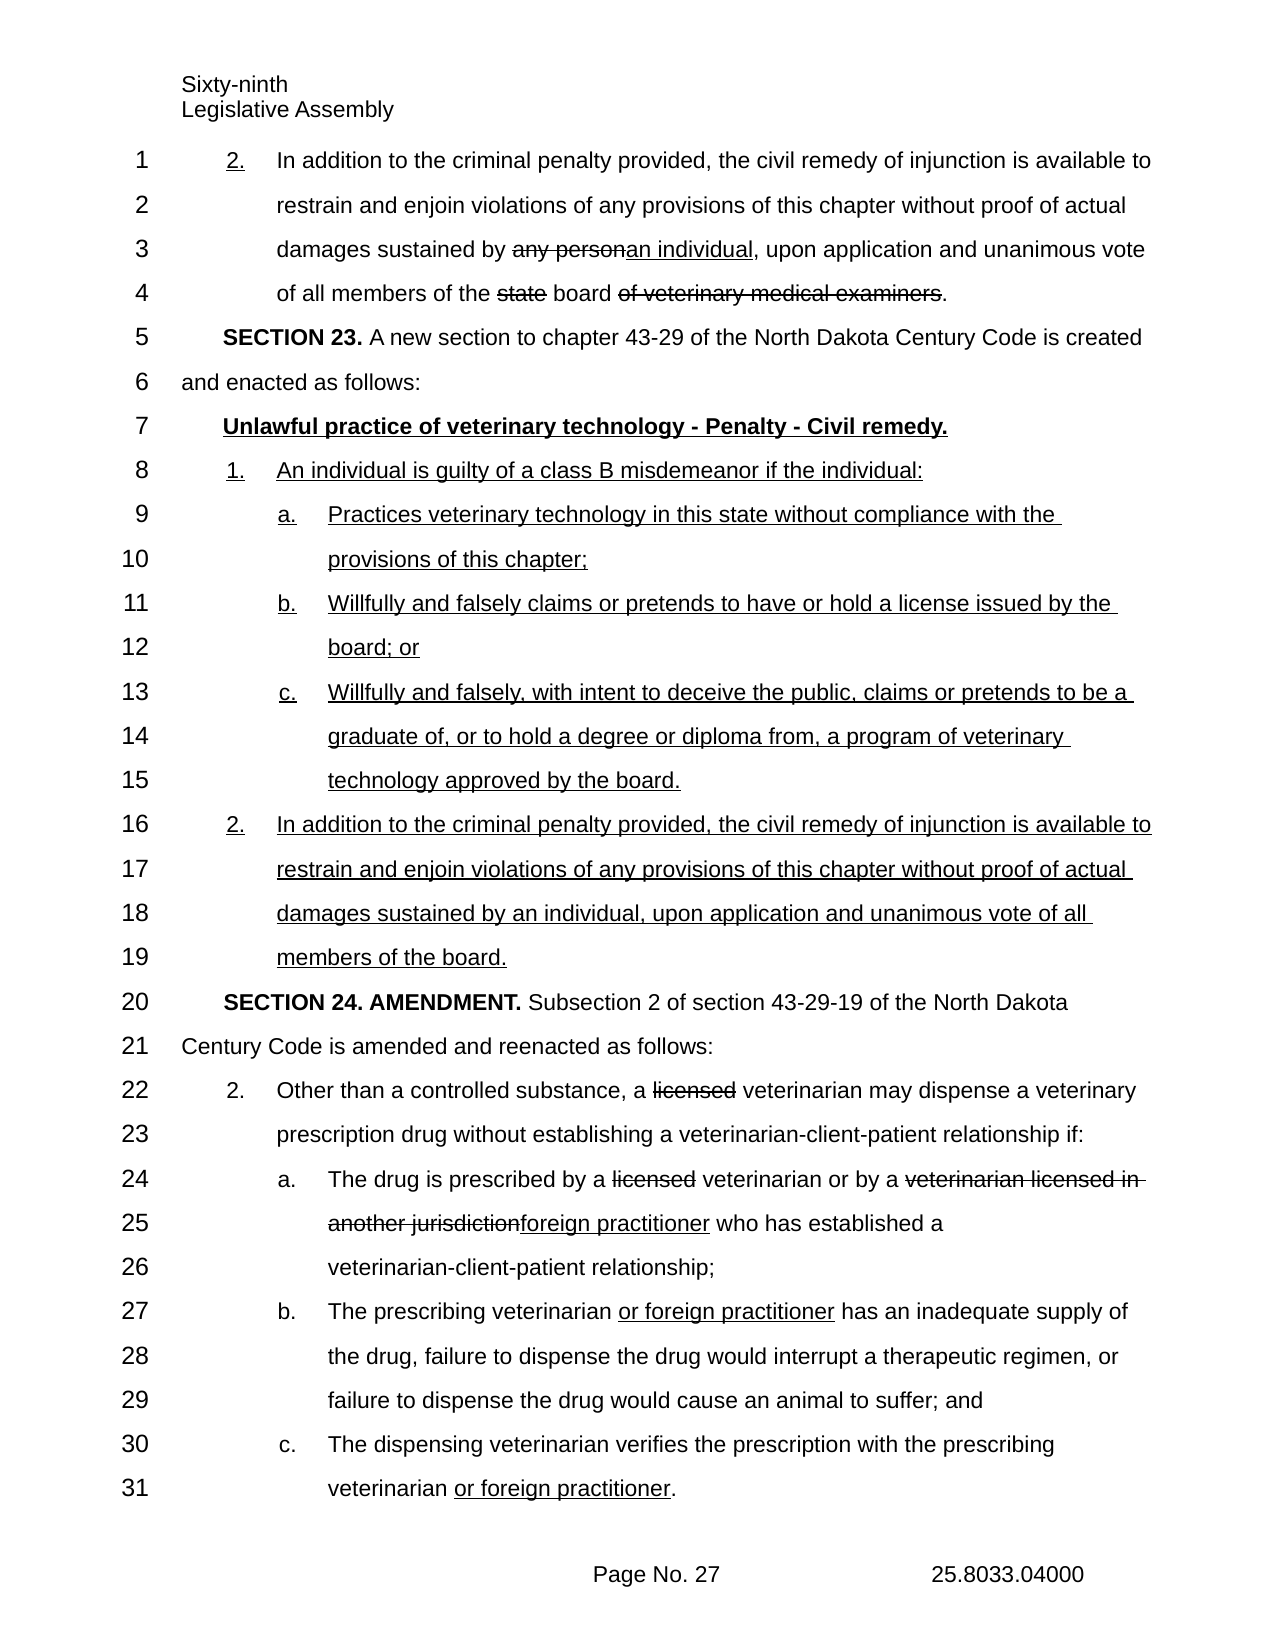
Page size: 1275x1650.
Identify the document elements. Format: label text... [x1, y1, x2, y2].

text b. Willfully and falsely claims or pretends to have or hold a license issued by the board; or [181, 576, 1154, 664]
text 2. In addition to the criminal penalty provided, the civil remedy of injunction is available to restrain and enjoin violations of any provisions of this chapter without proof of actual damages sustained by any personan individual, upon application and unanimous vote of all members of the state board of veterinary medical examiners. [181, 133, 1154, 310]
text c. Willfully and falsely, with intent to deceive the public, claims or pretends to be a graduate of, or to hold a degree or diploma from, a program of veterinary technology approved by the board. [181, 664, 1154, 797]
text c. The dispensing veterinarian verifies the prescription with the prescribing veterinarian or foreign practitioner. [181, 1417, 1154, 1506]
text b. The prescribing veterinarian or foreign practitioner has an inadequate supply of the drug, failure to dispense the drug would interrupt a therapeutic regimen, or failure to dispense the drug would cause an animal to suffer; and [181, 1284, 1154, 1417]
subtitle Unlawful practice of veterinary technology - Penalty - Civil remedy. [181, 399, 1154, 443]
text 2. Other than a controlled substance, a licensed veterinarian may dispense a veterinary prescription drug without establishing a veterinarian‑client‑patient relationship if: [181, 1063, 1154, 1152]
text a. Practices veterinary technology in this state without compliance with the provisions of this chapter; [181, 487, 1154, 576]
text a. The drug is prescribed by a licensed veterinarian or by a veterinarian licensed in another jurisdictionforeign practitioner who has established a veterinarian‑client‑patient relationship; [181, 1152, 1154, 1284]
text 2. In addition to the criminal penalty provided, the civil remedy of injunction is available to restrain and enjoin violations of any provisions of this chapter without proof of actual damages sustained by an individual, upon application and unanimous vote of all members of the board. [181, 797, 1154, 974]
text SECTION 24. AMENDMENT. Subsection 2 of section 43‑29‑19 of the North Dakota Century Code is amended and reenacted as follows: [181, 974, 1154, 1063]
text 1. An individual is guilty of a class B misdemeanor if the individual: [181, 443, 1154, 487]
text SECTION 23. A new section to chapter 43‑29 of the North Dakota Century Code is created and enacted as follows: [181, 310, 1154, 399]
